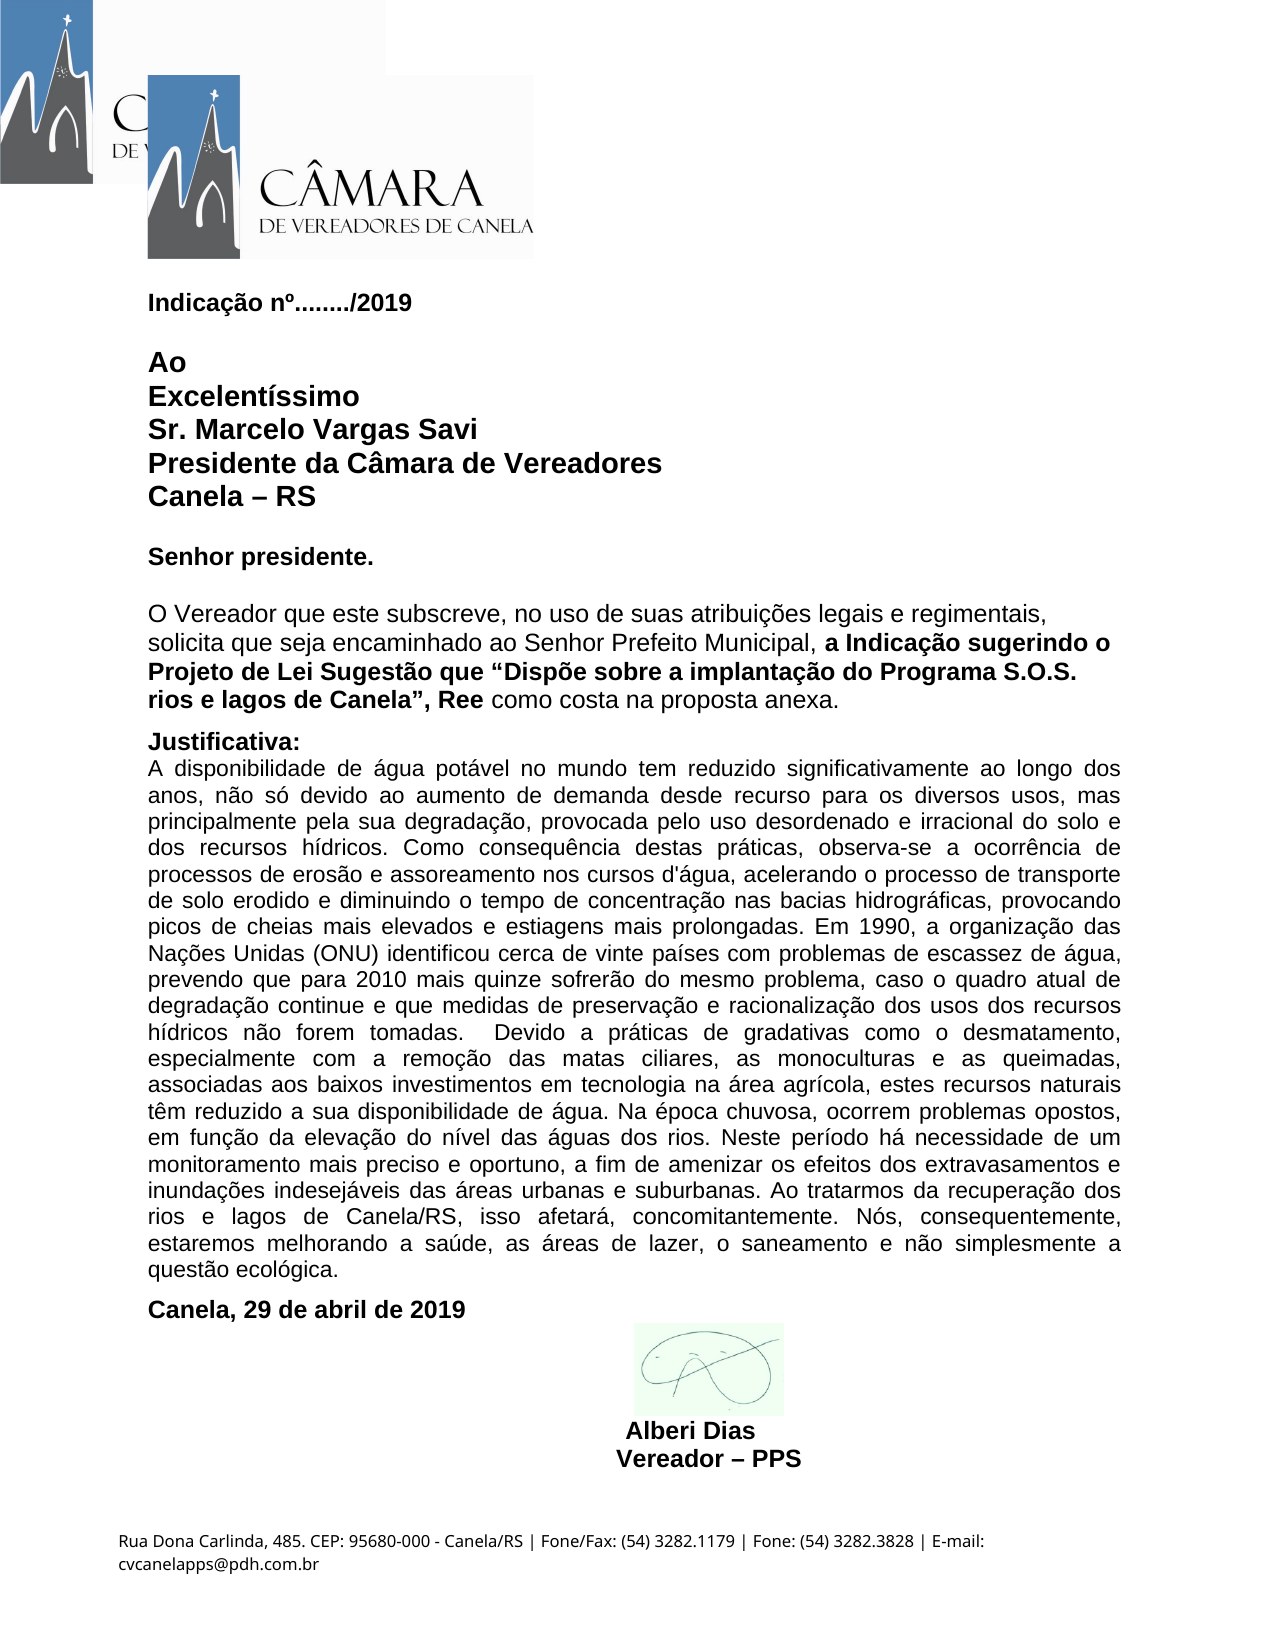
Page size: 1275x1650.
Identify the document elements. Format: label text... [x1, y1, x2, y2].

text Ao [148, 345, 1122, 378]
text Canela – RS [148, 479, 1122, 513]
picture [633, 1323, 784, 1416]
text Alberi Dias [148, 1416, 1122, 1444]
text Senhor presidente. [148, 541, 1122, 570]
text Presidente da Câmara de Vereadores [148, 446, 1122, 479]
text Justificativa: [148, 726, 1122, 755]
picture [0, 0, 534, 259]
subtitle Indicação nº......../2019 [148, 287, 1122, 316]
text Sr. Marcelo Vargas Savi [148, 412, 1122, 446]
text Excelentíssimo [148, 378, 1122, 412]
text O Vereador que este subscreve, no uso de suas atribuições legais e regimentais, solicita que seja encaminhado ao Senhor Prefeito Municipal, a Indicação sugerindo o Projeto de Lei Sugestão que “Dispõe sobre a implantação do Programa S.O.S. rios e lagos de Canela”, Ree como costa na proposta anexa. [148, 599, 1122, 714]
text A disponibilidade de água potável no mundo tem reduzido significativamente ao longo dos anos, não só devido ao aumento de demanda desde recurso para os diversos usos, mas principalmente pela sua degradação, provocada pelo uso desordenado e irracional do solo e dos recursos hídricos. Como consequência destas práticas, observa-se a ocorrência de processos de erosão e assoreamento nos cursos d'água, acelerando o processo de transporte de solo erodido e diminuindo o tempo de concentração nas bacias hidrográficas, provocando picos de cheias mais elevados e estiagens mais prolongadas. Em 1990, a organização das Nações Unidas (ONU) identificou cerca de vinte países com problemas de escassez de água, prevendo que para 2010 mais quinze sofrerão do mesmo problema, caso o quadro atual de degradação continue e que medidas de preservação e racionalização dos usos dos recursos hídricos não forem tomadas. Devido a práticas de gradativas como o desmatamento, especialmente com a remoção das matas ciliares, as monoculturas e as queimadas, associadas aos baixos investimentos em tecnologia na área agrícola, estes recursos naturais têm reduzido a sua disponibilidade de água. Na época chuvosa, ocorrem problemas opostos, em função da elevação do nível das águas dos rios. Neste período há necessidade de um monitoramento mais preciso e oportuno, a fim de amenizar os efeitos dos extravasamentos e inundações indesejáveis das áreas urbanas e suburbanas. Ao tratarmos da recuperação dos rios e lagos de Canela/RS, isso afetará, concomitantemente. Nós, consequentemente, estaremos melhorando a saúde, as áreas de lazer, o saneamento e não simplesmente a questão ecológica. [148, 755, 1122, 1282]
text Canela, 29 de abril de 2019 [148, 1295, 1122, 1323]
text Vereador – PPS [148, 1444, 1122, 1473]
